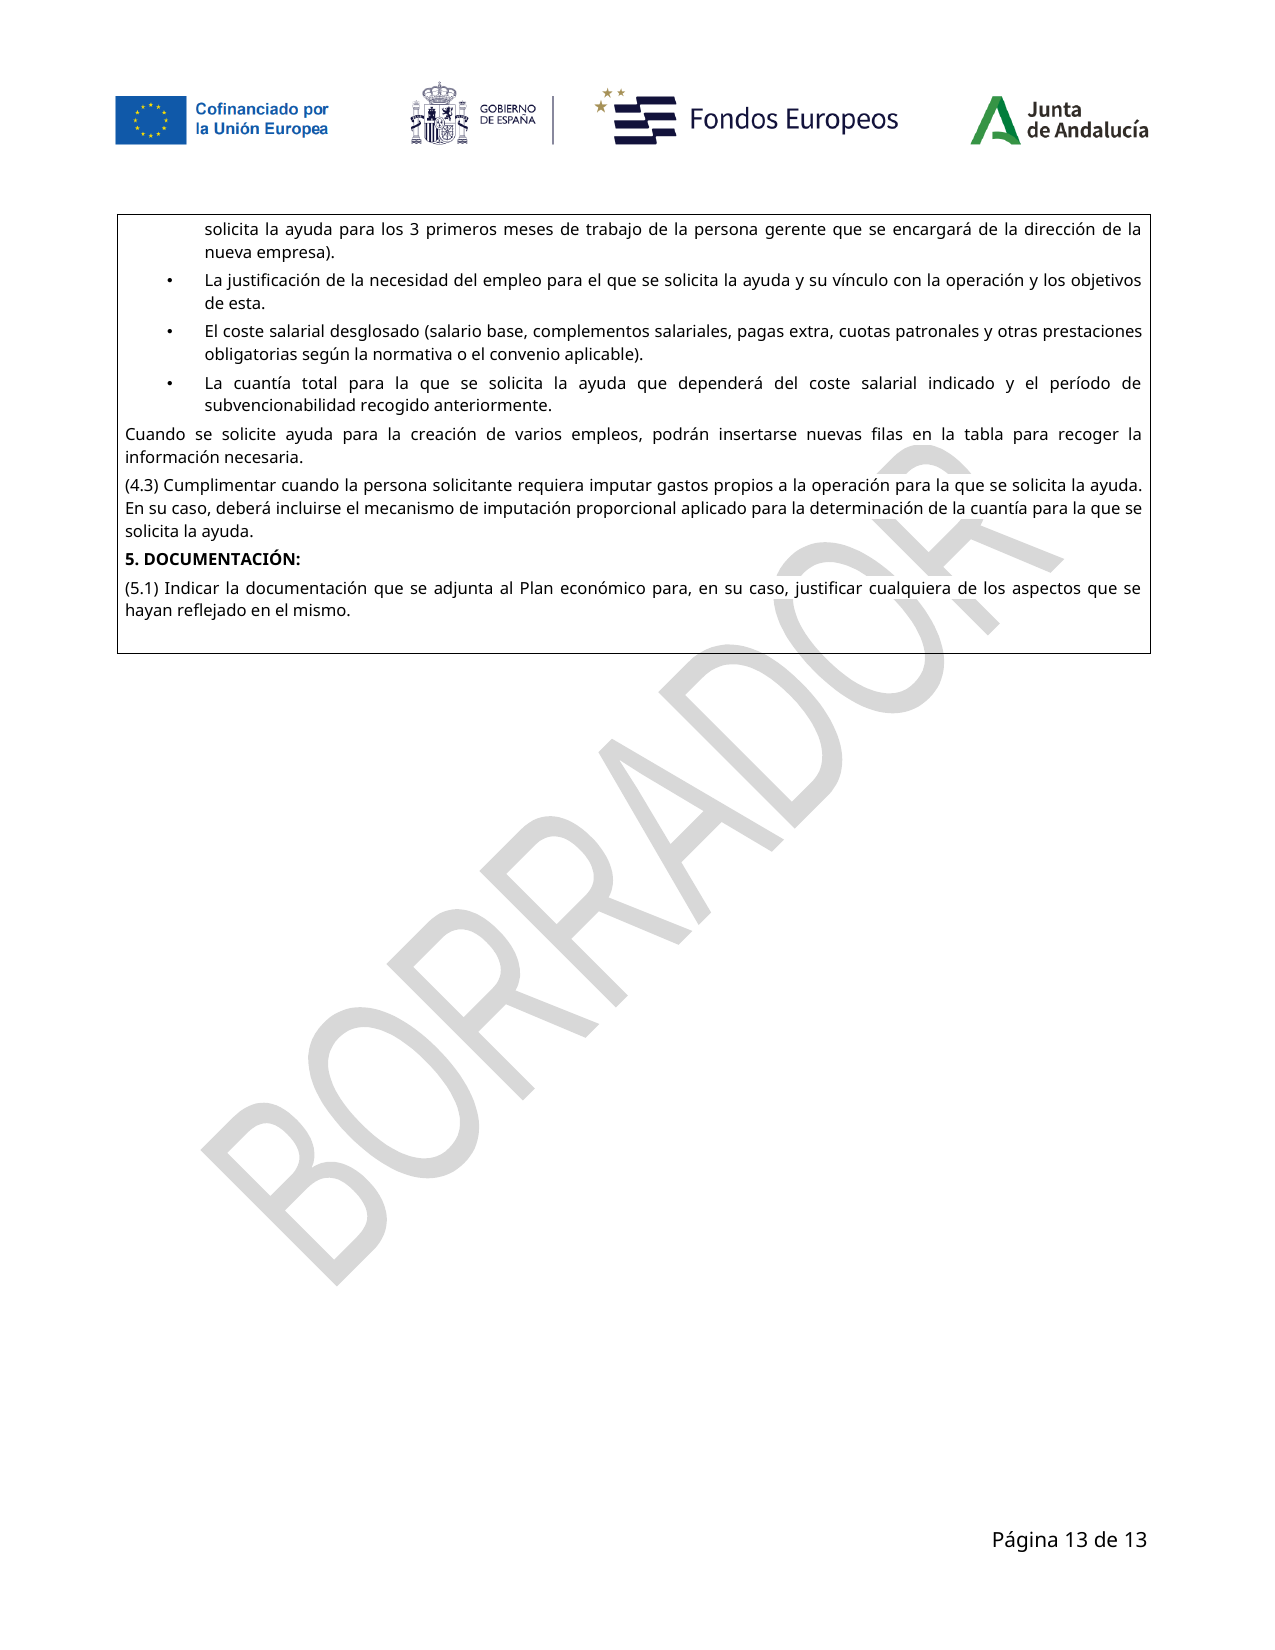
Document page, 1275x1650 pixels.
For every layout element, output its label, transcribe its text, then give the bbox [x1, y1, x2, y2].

picture [113, 77, 1152, 150]
table_cell solicita la ayuda para los 3 primeros meses de trabajo de la persona gerente que se encargará de la dirección de la nueva empresa). La justificación de la necesidad del empleo para el que se solicita la ayuda y su vínculo con la operación y los objetivos de esta. El coste salarial desglosado (salario base, complementos salariales, pagas extra, cuotas patronales y otras prestaciones obligatorias según la normativa o el convenio aplicable). La cuantía total para la que se solicita la ayuda que dependerá del coste salarial indicado y el período de subvencionabilidad recogido anteriormente. Cuando se solicite ayuda para la creación de varios empleos, podrán insertarse nuevas filas en la tabla para recoger la información necesaria. (4.3) Cumplimentar cuando la persona solicitante requiera imputar gastos propios a la operación para la que se solicita la ayuda. En su caso, deberá incluirse el mecanismo de imputación proporcional aplicado para la determinación de la cuantía para la que se solicita la ayuda. 5. DOCUMENTACIÓN: (5.1) Indicar la documentación que se adjunta al Plan económico para, en su caso, justificar cualquiera de los aspectos que se hayan reflejado en el mismo. [118, 215, 1150, 653]
